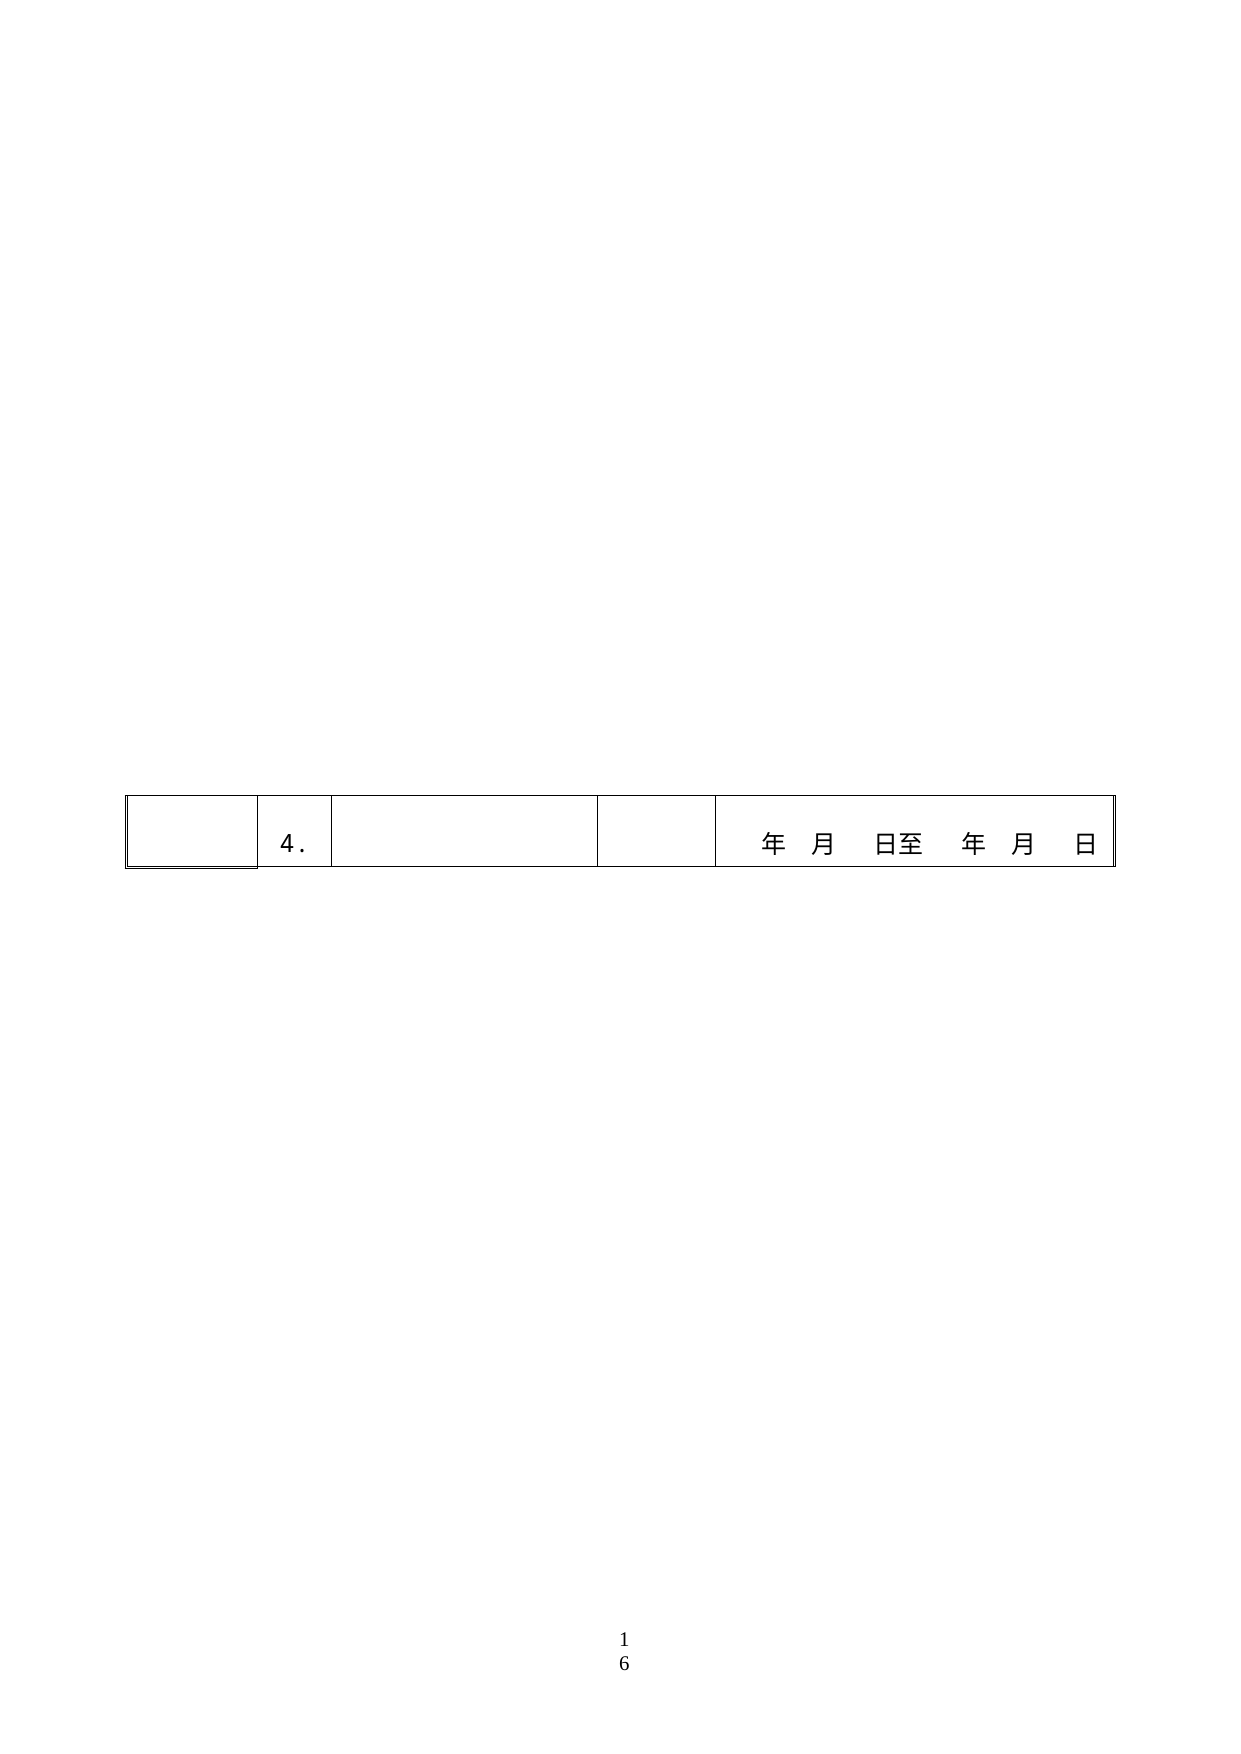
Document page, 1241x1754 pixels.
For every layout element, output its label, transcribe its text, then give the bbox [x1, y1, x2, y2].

table_cell [598, 796, 715, 866]
table_cell [332, 796, 597, 866]
table_cell 4. [258, 796, 331, 866]
table_cell 年 月 日至 年 月 日 [716, 796, 1113, 866]
table_cell [128, 796, 257, 866]
